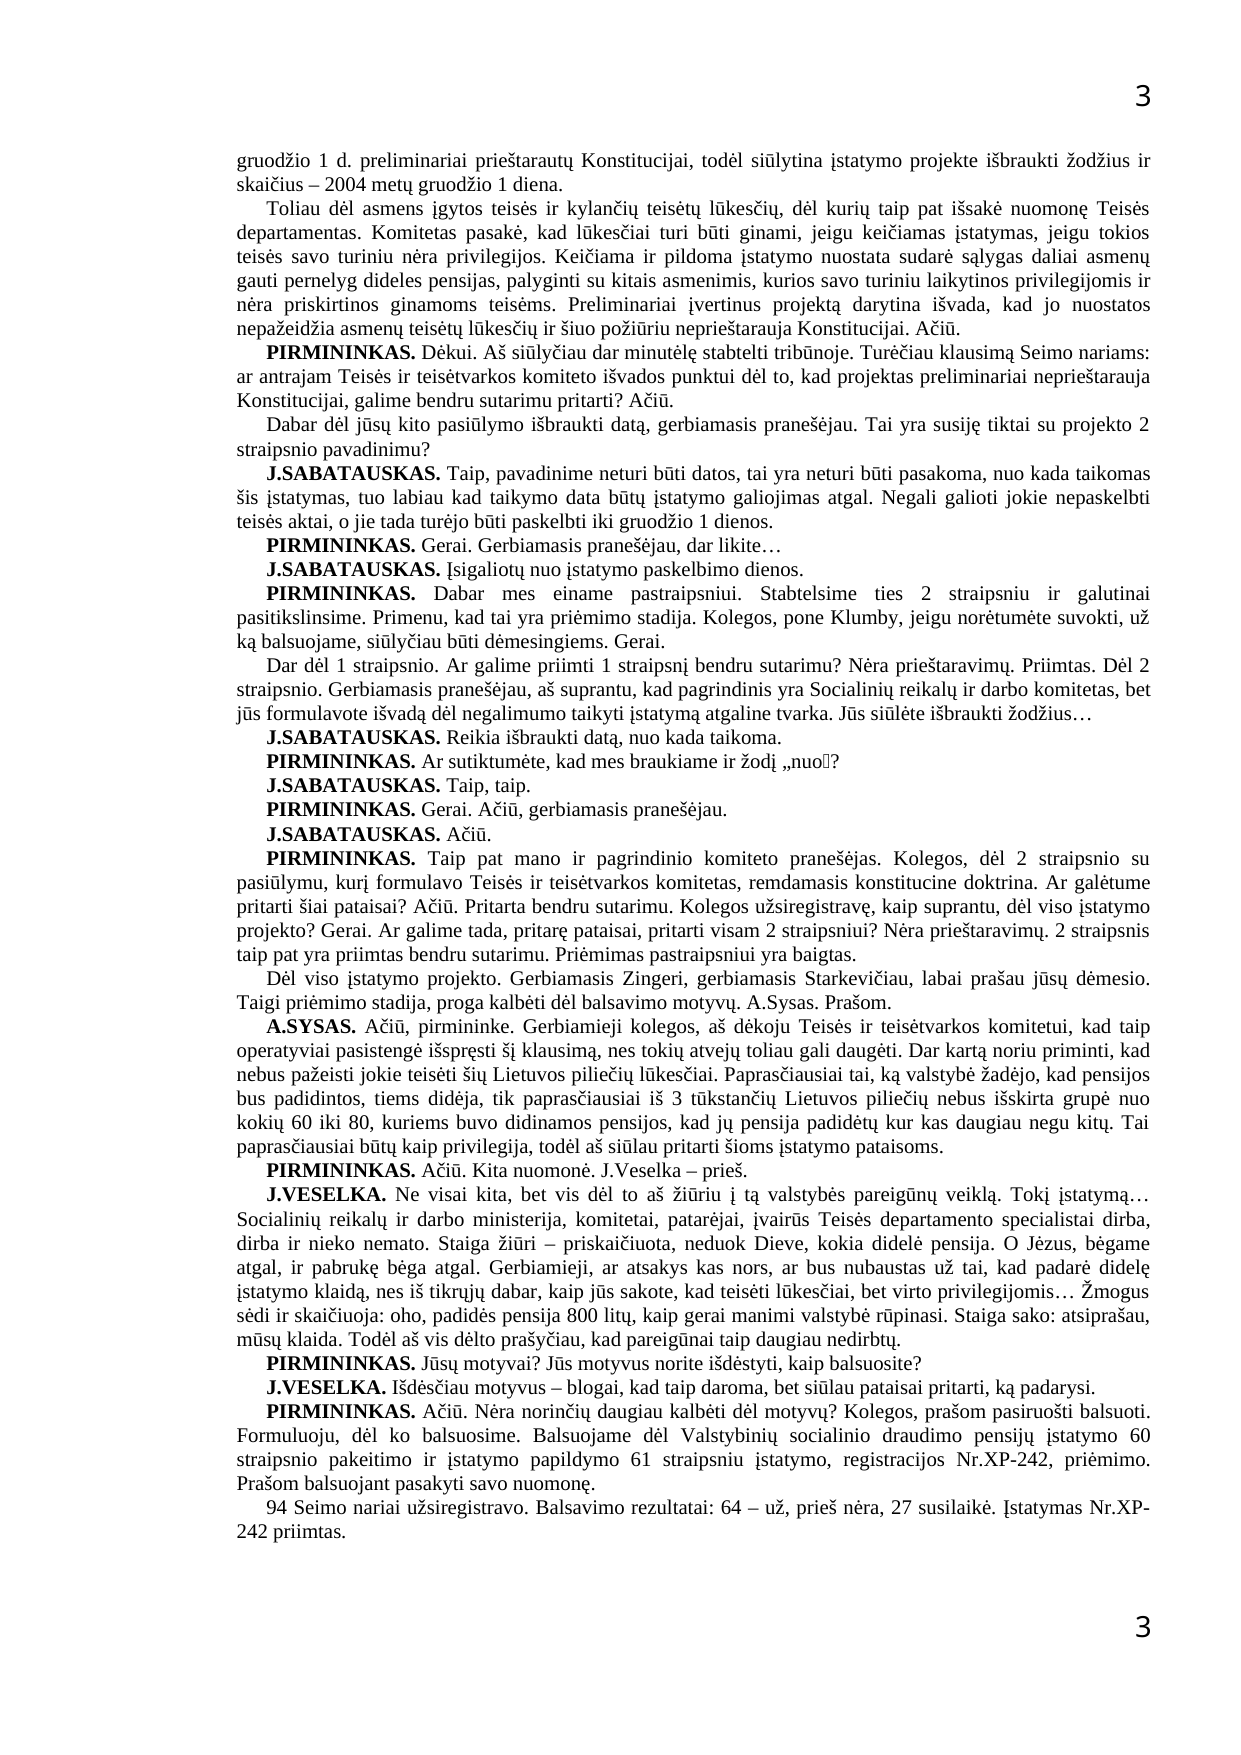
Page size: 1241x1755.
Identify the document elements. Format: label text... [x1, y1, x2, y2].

text J.VESELKA. Ne visai kita, bet vis dėl to aš žiūriu į tą valstybės pareigūnų veiklą. Tokį įstatymą… Socialinių reikalų ir darbo ministerija, komitetai, patarėjai, įvairūs Teisės departamento specialistai dirba, dirba ir nieko nemato. Staiga žiūri – priskaičiuota, neduok Dieve, kokia didelė pensija. O Jėzus, bėgame atgal, ir pabrukę bėga atgal. Gerbiamieji, ar atsakys kas nors, ar bus nubaustas už tai, kad padarė didelę įstatymo klaidą, nes iš tikrųjų dabar, kaip jūs sakote, kad teisėti lūkesčiai, bet virto privilegijomis… Žmogus sėdi ir skaičiuoja: oho, padidės pensija 800 litų, kaip gerai manimi valstybė rūpinasi. Staiga sako: atsiprašau, mūsų klaida. Todėl aš vis dėlto prašyčiau, kad pareigūnai taip daugiau nedirbtų. [236, 1182, 1152, 1351]
text PIRMININKAS. Jūsų motyvai? Jūs motyvus norite išdėstyti, kaip balsuosite? [236, 1351, 1152, 1375]
text J.VESELKA. Išdėsčiau motyvus – blogai, kad taip daroma, bet siūlau pataisai pritarti, ką padarysi. [236, 1375, 1152, 1399]
text 94 Seimo nariai užsiregistravo. Balsavimo rezultatai: 64 – už, prieš nėra, 27 susilaikė. Įstatymas Nr.XP-242 priimtas. [236, 1495, 1152, 1543]
text PIRMININKAS. Gerai. Gerbiamasis pranešėjau, dar likite… [236, 533, 1152, 557]
text gruodžio 1 d. preliminariai prieštarautų Konstitucijai, todėl siūlytina įstatymo projekte išbraukti žodžius ir skaičius – 2004 metų gruodžio 1 diena. [236, 148, 1152, 196]
text J.SABATAUSKAS. Taip, pavadinime neturi būti datos, tai yra neturi būti pasakoma, nuo kada taikomas šis įstatymas, tuo labiau kad taikymo data būtų įstatymo galiojimas atgal. Negali galioti jokie nepaskelbti teisės aktai, o jie tada turėjo būti paskelbti iki gruodžio 1 dienos. [236, 461, 1152, 533]
text Dabar dėl jūsų kito pasiūlymo išbraukti datą, gerbiamasis pranešėjau. Tai yra susiję tiktai su projekto 2 straipsnio pavadinimu? [236, 412, 1152, 461]
text Toliau dėl asmens įgytos teisės ir kylančių teisėtų lūkesčių, dėl kurių taip pat išsakė nuomonę Teisės departamentas. Komitetas pasakė, kad lūkesčiai turi būti ginami, jeigu keičiamas įstatymas, jeigu tokios teisės savo turiniu nėra privilegijos. Keičiama ir pildoma įstatymo nuostata sudarė sąlygas daliai asmenų gauti pernelyg dideles pensijas, palyginti su kitais asmenimis, kurios savo turiniu laikytinos privilegijomis ir nėra priskirtinos ginamoms teisėms. Preliminariai įvertinus projektą darytina išvada, kad jo nuostatos nepažeidžia asmenų teisėtų lūkesčių ir šiuo požiūriu neprieštarauja Konstitucijai. Ačiū. [236, 196, 1152, 340]
text J.SABATAUSKAS. Reikia išbraukti datą, nuo kada taikoma. [236, 725, 1152, 749]
text PIRMININKAS. Taip pat mano ir pagrindinio komiteto pranešėjas. Kolegos, dėl 2 straipsnio su pasiūlymu, kurį formulavo Teisės ir teisėtvarkos komitetas, remdamasis konstitucine doktrina. Ar galėtume pritarti šiai pataisai? Ačiū. Pritarta bendru sutarimu. Kolegos užsiregistravę, kaip suprantu, dėl viso įstatymo projekto? Gerai. Ar galime tada, pritarę pataisai, pritarti visam 2 straipsniui? Nėra prieštaravimų. 2 straipsnis taip pat yra priimtas bendru sutarimu. Priėmimas pastraipsniui yra baigtas. [236, 846, 1152, 966]
text PIRMININKAS. Ačiū. Nėra norinčių daugiau kalbėti dėl motyvų? Kolegos, prašom pasiruošti balsuoti. Formuluoju, dėl ko balsuosime. Balsuojame dėl Valstybinių socialinio draudimo pensijų įstatymo 60 straipsnio pakeitimo ir įstatymo papildymo 61 straipsniu įstatymo, registracijos Nr.XP-242, priėmimo. Prašom balsuojant pasakyti savo nuomonę. [236, 1399, 1152, 1495]
text A.SYSAS. Ačiū, pirmininke. Gerbiamieji kolegos, aš dėkoju Teisės ir teisėtvarkos komitetui, kad taip operatyviai pasistengė išspręsti šį klausimą, nes tokių atvejų toliau gali daugėti. Dar kartą noriu priminti, kad nebus pažeisti jokie teisėti šių Lietuvos piliečių lūkesčiai. Paprasčiausiai tai, ką valstybė žadėjo, kad pensijos bus padidintos, tiems didėja, tik paprasčiausiai iš 3 tūkstančių Lietuvos piliečių nebus išskirta grupė nuo kokių 60 iki 80, kuriems buvo didinamos pensijos, kad jų pensija padidėtų kur kas daugiau negu kitų. Tai paprasčiausiai būtų kaip privilegija, todėl aš siūlau pritarti šioms įstatymo pataisoms. [236, 1014, 1152, 1158]
text Dar dėl 1 straipsnio. Ar galime priimti 1 straipsnį bendru sutarimu? Nėra prieštaravimų. Priimtas. Dėl 2 straipsnio. Gerbiamasis pranešėjau, aš suprantu, kad pagrindinis yra Socialinių reikalų ir darbo komitetas, bet jūs formulavote išvadą dėl negalimumo taikyti įstatymą atgaline tvarka. Jūs siūlėte išbraukti žodžius… [236, 653, 1152, 725]
text Dėl viso įstatymo projekto. Gerbiamasis Zingeri, gerbiamasis Starkevičiau, labai prašau jūsų dėmesio. Taigi priėmimo stadija, proga kalbėti dėl balsavimo motyvų. A.Sysas. Prašom. [236, 966, 1152, 1014]
text J.SABATAUSKAS. Taip, taip. [236, 773, 1152, 797]
text PIRMININKAS. Gerai. Ačiū, gerbiamasis pranešėjau. [236, 797, 1152, 821]
text J.SABATAUSKAS. Ačiū. [236, 821, 1152, 846]
text PIRMININKAS. Ar sutiktumėte, kad mes braukiame ir žodį „nuo? [236, 749, 1152, 773]
text PIRMININKAS. Dabar mes einame pastraipsniui. Stabtelsime ties 2 straipsniu ir galutinai pasitikslinsime. Primenu, kad tai yra priėmimo stadija. Kolegos, pone Klumby, jeigu norėtumėte suvokti, už ką balsuojame, siūlyčiau būti dėmesingiems. Gerai. [236, 581, 1152, 653]
text J.SABATAUSKAS. Įsigaliotų nuo įstatymo paskelbimo dienos. [236, 557, 1152, 581]
text PIRMININKAS. Dėkui. Aš siūlyčiau dar minutėlę stabtelti tribūnoje. Turėčiau klausimą Seimo nariams: ar antrajam Teisės ir teisėtvarkos komiteto išvados punktui dėl to, kad projektas preliminariai neprieštarauja Konstitucijai, galime bendru sutarimu pritarti? Ačiū. [236, 340, 1152, 412]
text PIRMININKAS. Ačiū. Kita nuomonė. J.Veselka – prieš. [236, 1158, 1152, 1182]
